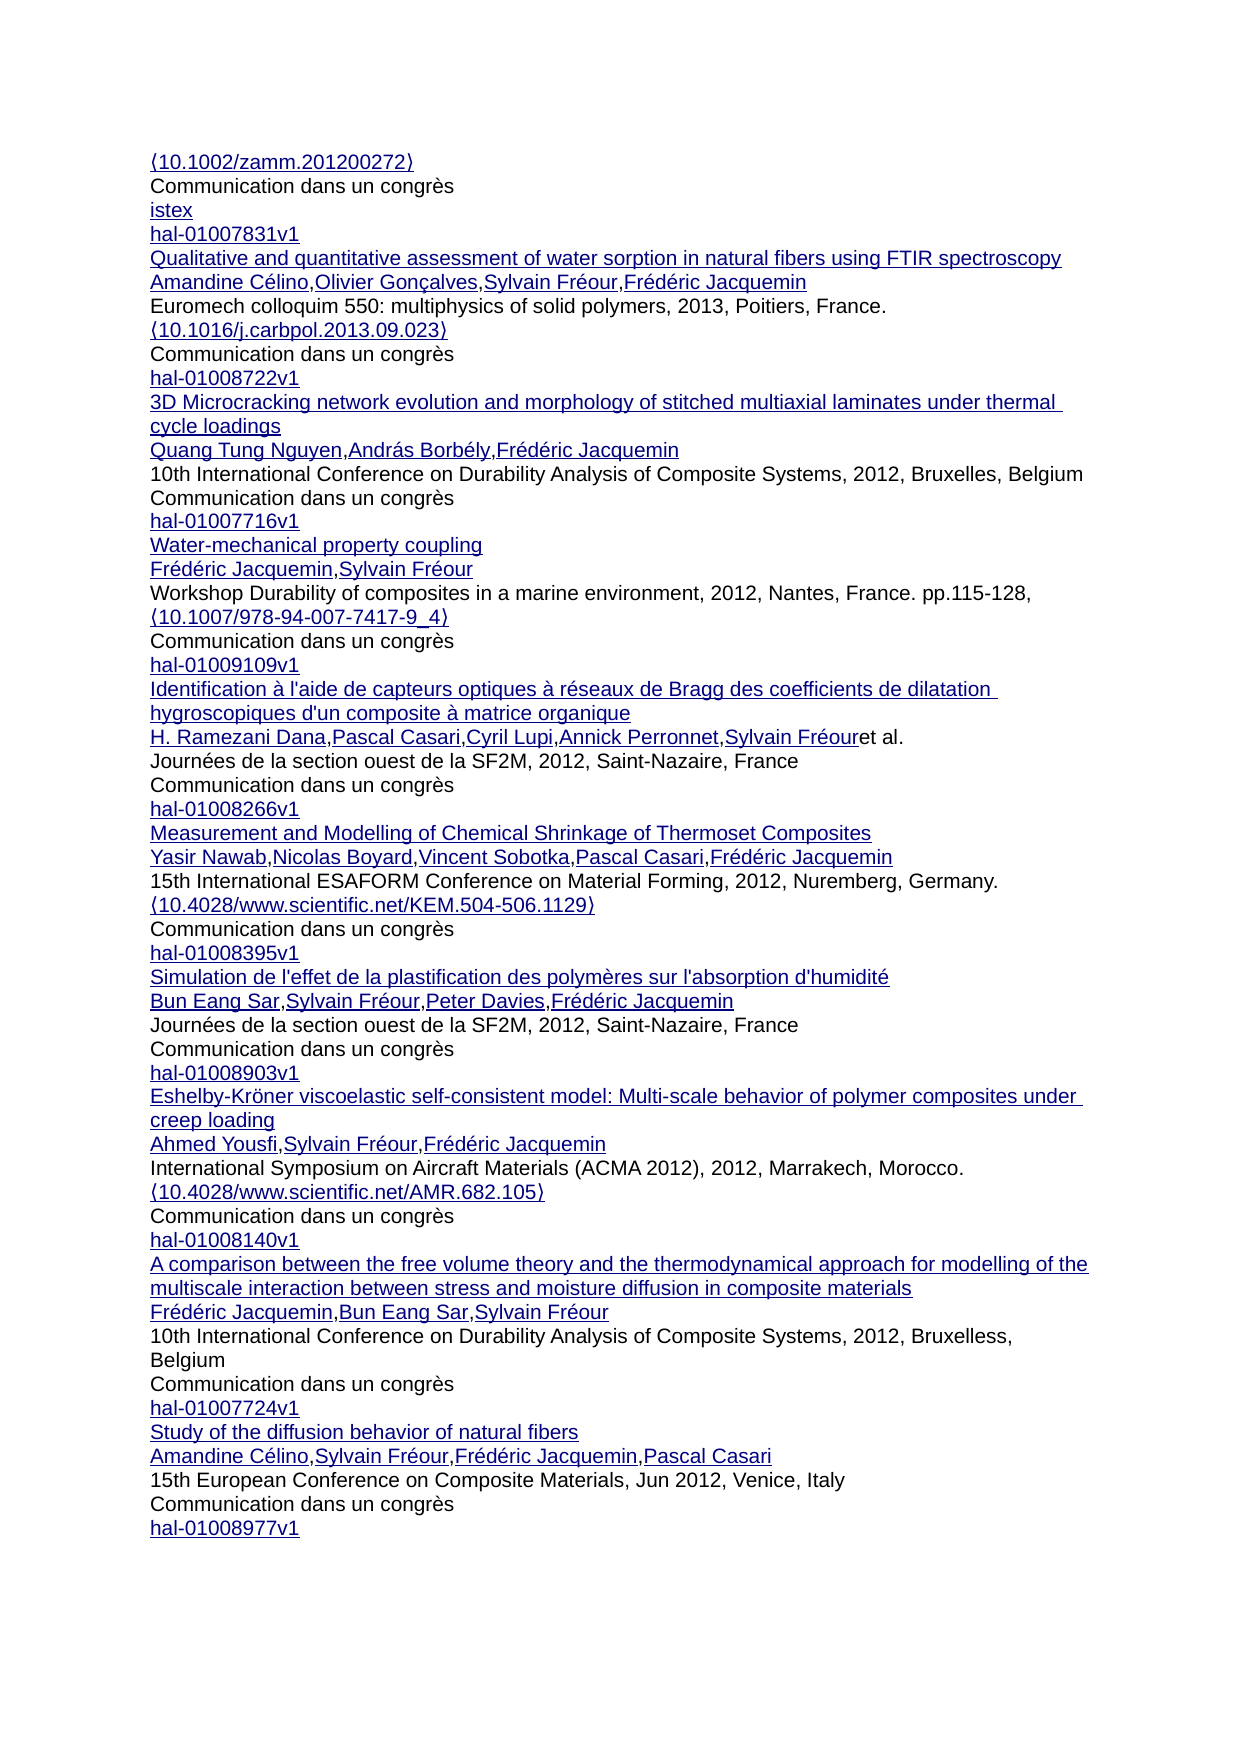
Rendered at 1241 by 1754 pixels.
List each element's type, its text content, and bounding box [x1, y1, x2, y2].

table_cell 3D Microcracking network evolution and morphology of stitched multiaxial laminates under thermal cycle loadings Quang Tung Nguyen,András Borbély,Frédéric Jacquemin 10th International Conference on Durability Analysis of Composite Systems, 2012, Bruxelles, Belgium Communication dans un congrès hal-01007716v1 [150, 390, 1090, 533]
table_cell Eshelby-Kröner viscoelastic self-consistent model: Multi-scale behavior of polymer composites under creep loading Ahmed Yousfi,Sylvain Fréour,Frédéric Jacquemin International Symposium on Aircraft Materials (ACMA 2012), 2012, Marrakech, Morocco. ⟨10.4028/www.scientific.net/AMR.682.105⟩ Communication dans un congrès hal-01008140v1 [150, 1084, 1090, 1252]
table_cell A comparison between the free volume theory and the thermodynamical approach for modelling of the multiscale interaction between stress and moisture diffusion in composite materials Frédéric Jacquemin,Bun Eang Sar,Sylvain Fréour 10th International Conference on Durability Analysis of Composite Systems, 2012, Bruxelless, Belgium Communication dans un congrès hal-01007724v1 [150, 1252, 1090, 1420]
table_cell Study of the diffusion behavior of natural fibers Amandine Célino,Sylvain Fréour,Frédéric Jacquemin,Pascal Casari 15th European Conference on Composite Materials, Jun 2012, Venice, Italy Communication dans un congrès hal-01008977v1 [150, 1420, 1090, 1539]
table_cell Simulation de l'effet de la plastification des polymères sur l'absorption d'humidité Bun Eang Sar,Sylvain Fréour,Peter Davies,Frédéric Jacquemin Journées de la section ouest de la SF2M, 2012, Saint-Nazaire, France Communication dans un congrès hal-01008903v1 [150, 965, 1090, 1084]
table_cell Measurement and Modelling of Chemical Shrinkage of Thermoset Composites Yasir Nawab,Nicolas Boyard,Vincent Sobotka,Pascal Casari,Frédéric Jacquemin 15th International ESAFORM Conference on Material Forming, 2012, Nuremberg, Germany. ⟨10.4028/www.scientific.net/KEM.504-506.1129⟩ Communication dans un congrès hal-01008395v1 [150, 821, 1090, 964]
table_cell Qualitative and quantitative assessment of water sorption in natural fibers using FTIR spectroscopy Amandine Célino,Olivier Gonçalves,Sylvain Fréour,Frédéric Jacquemin Euromech colloquim 550: multiphysics of solid polymers, 2013, Poitiers, France. ⟨10.1016/j.carbpol.2013.09.023⟩ Communication dans un congrès hal-01008722v1 [150, 246, 1090, 389]
table_cell Water-mechanical property coupling Frédéric Jacquemin,Sylvain Fréour Workshop Durability of composites in a marine environment, 2012, Nantes, France. pp.115-128, ⟨10.1007/978-94-007-7417-9_4⟩ Communication dans un congrès hal-01009109v1 [150, 533, 1090, 677]
table_cell Accounting the differential swelling in multiphysics moisture diffusion models Frédéric Jacquemin,Bun Eang Sar,Sylvain Fréour Euromech colloquim 550: multiphysics of solid polymers, 2013, Poitiers, France. ⟨10.1002/zamm.201200272⟩ Communication dans un congrès istex hal-01007831v1 [150, 150, 1090, 246]
table_cell Identification à l'aide de capteurs optiques à réseaux de Bragg des coefficients de dilatation hygroscopiques d'un composite à matrice organique H. Ramezani Dana,Pascal Casari,Cyril Lupi,Annick Perronnet,Sylvain Fréouret al. Journées de la section ouest de la SF2M, 2012, Saint-Nazaire, France Communication dans un congrès hal-01008266v1 [150, 677, 1090, 821]
